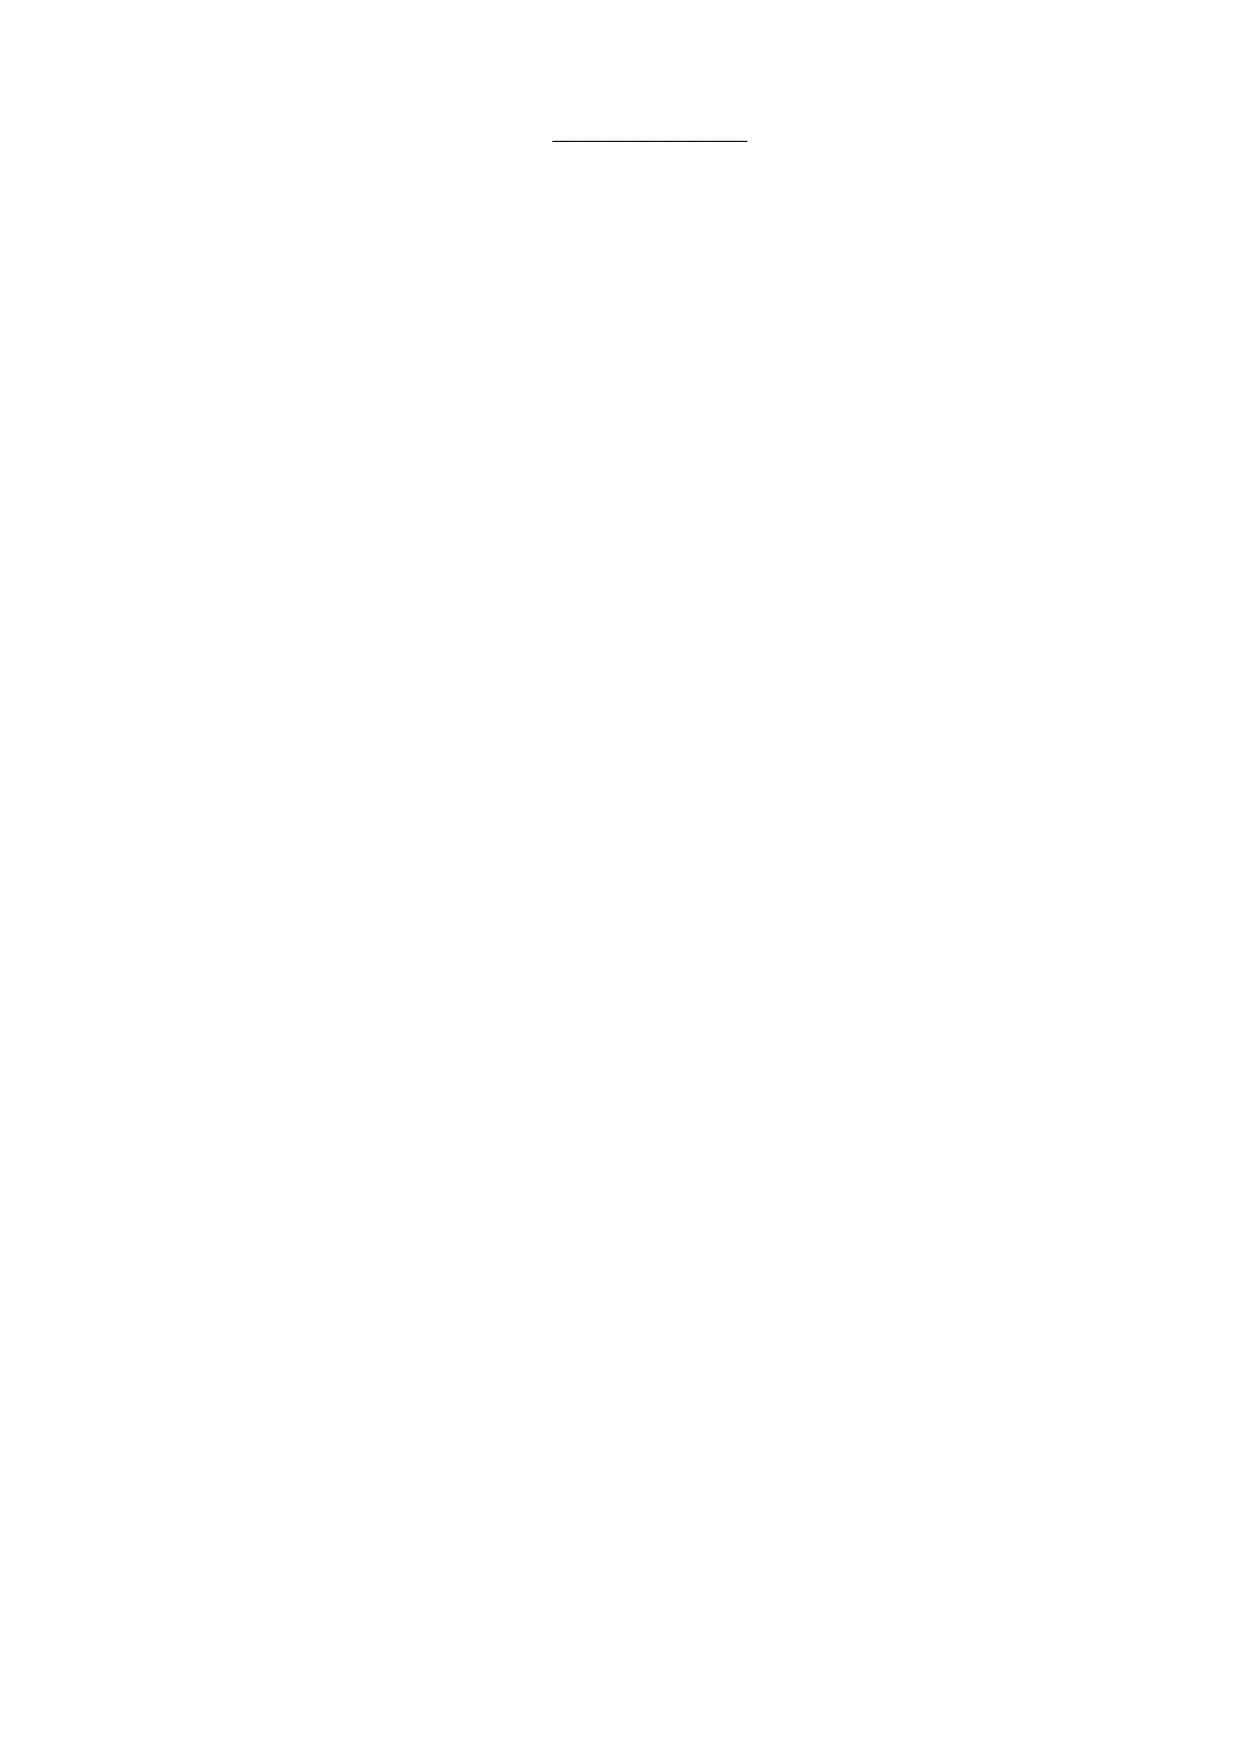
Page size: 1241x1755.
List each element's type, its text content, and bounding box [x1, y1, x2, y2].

text _________________ [177, 118, 1122, 144]
